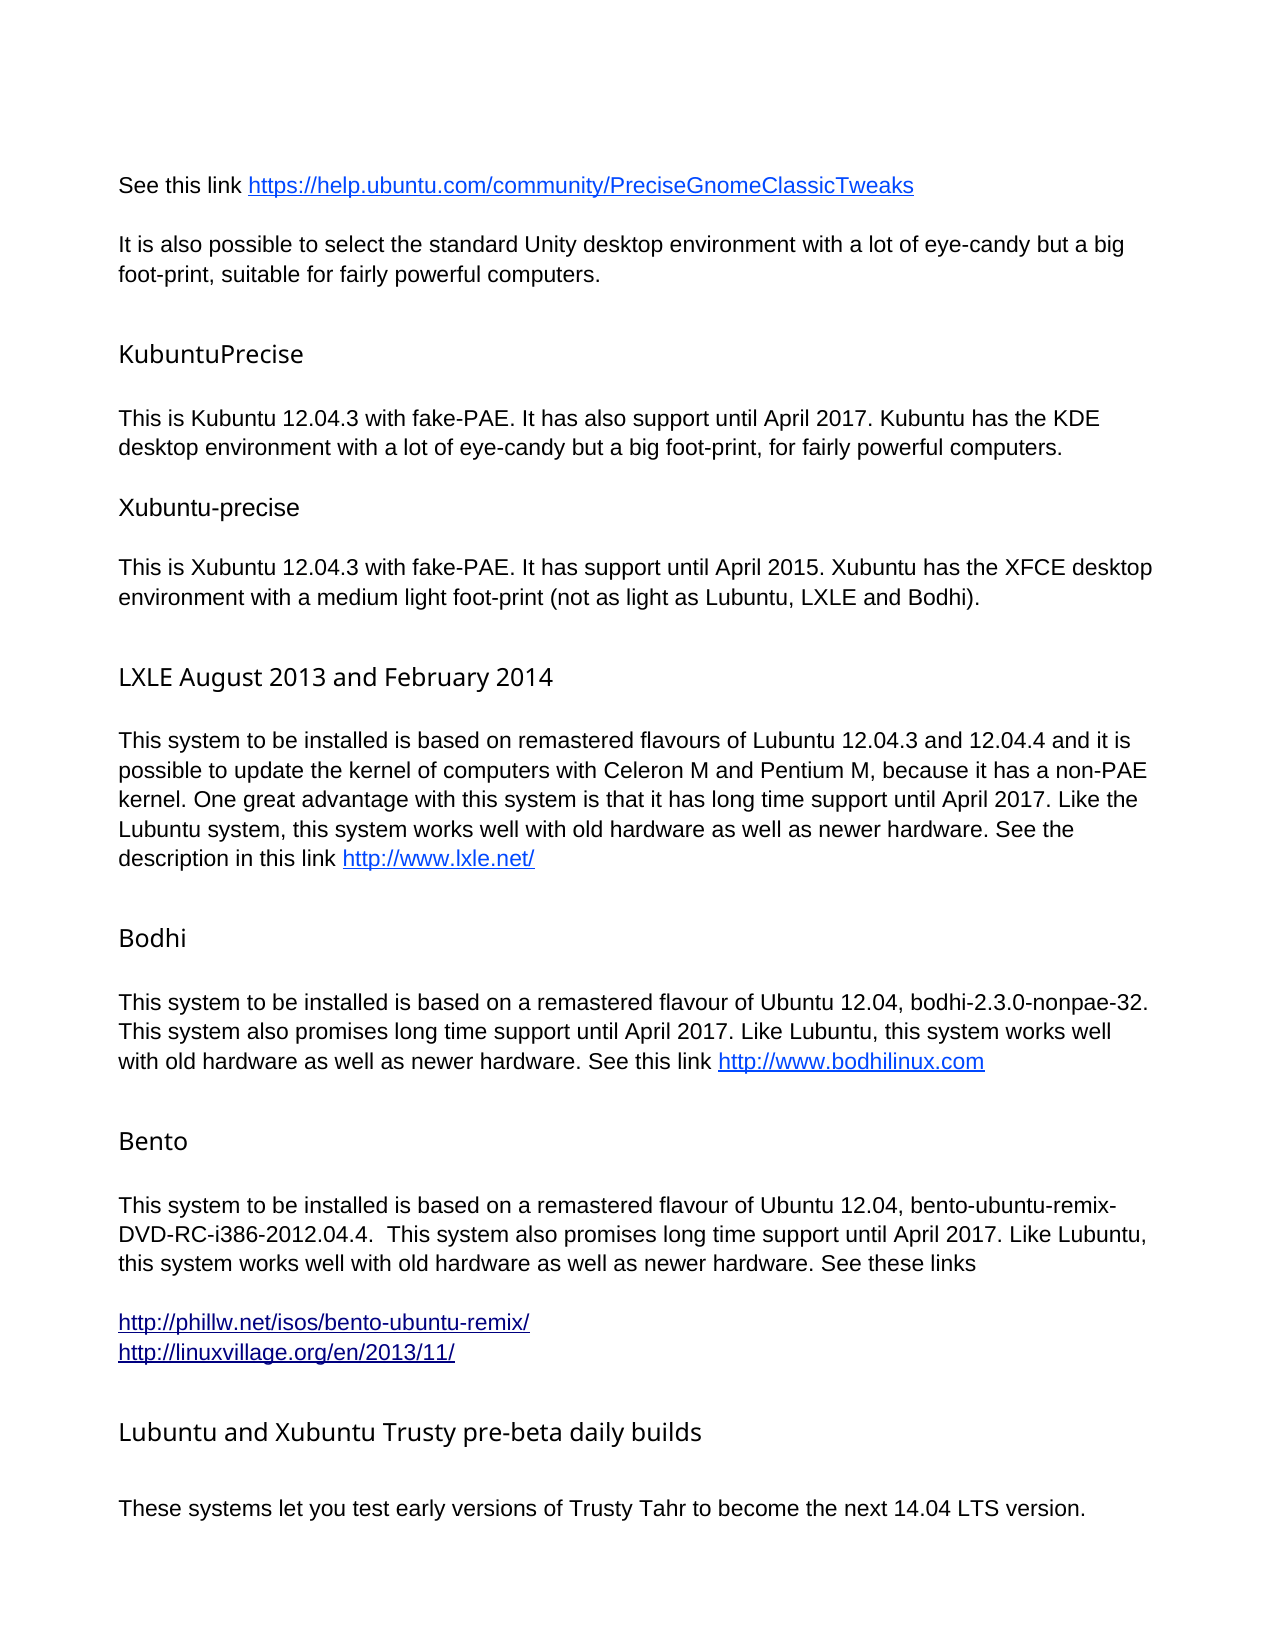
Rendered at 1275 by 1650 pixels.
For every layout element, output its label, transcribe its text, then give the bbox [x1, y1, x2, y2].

text It is also possible to select the standard Unity desktop environment with a lot of eye-candy but a big foot-print, suitable for fairly powerful computers. [118, 232, 1157, 287]
text This is Kubuntu 12.04.3 with fake-PAE. It has also support until April 2017. Kubuntu has the KDE desktop environment with a lot of eye-candy but a big foot-print, for fairly powerful computers. [118, 405, 1157, 460]
text Xubuntu-precise [118, 493, 1157, 521]
subtitle Bodhi [118, 921, 1157, 955]
subtitle Lubuntu and Xubuntu Trusty pre-beta daily builds [118, 1415, 1157, 1449]
subtitle Bento [118, 1124, 1157, 1158]
text http://linuxvillage.org/en/2013/11/ [118, 1339, 1157, 1365]
text http://phillw.net/isos/bento-ubuntu-remix/ [118, 1310, 1157, 1336]
text This is Xubuntu 12.04.3 with fake-PAE. It has support until April 2015. Xubuntu has the XFCE desktop environment with a medium light foot-print (not as light as Lubuntu, LXLE and Bodhi). [118, 555, 1157, 610]
text This system to be installed is based on a remastered flavour of Ubuntu 12.04, bodhi-2.3.0-nonpae-32. This system also promises long time support until April 2017. Like Lubuntu, this system works well with old hardware as well as newer hardware. See this link http://www.bodhilinux.com [118, 990, 1157, 1074]
text This system to be installed is based on remastered flavours of Lubuntu 12.04.3 and 12.04.4 and it is possible to update the kernel of computers with Celeron M and Pentium M, because it has a non-PAE kernel. One great advantage with this system is that it has long time support until April 2017. Like the Lubuntu system, this system works well with old hardware as well as newer hardware. See the description in this link http://www.lxle.net/ [118, 728, 1157, 871]
text See this link https://help.ubuntu.com/community/PreciseGnomeClassicTweaks [118, 173, 1157, 199]
subtitle LXLE August 2013 and February 2014 [118, 660, 1157, 694]
text This system to be installed is based on a remastered flavour of Ubuntu 12.04, bento-ubuntu-remix-DVD-RC-i386-2012.04.4. This system also promises long time support until April 2017. Like Lubuntu, this system works well with old hardware as well as newer hardware. See these links [118, 1192, 1157, 1277]
text These systems let you test early versions of Trusty Tahr to become the next 14.04 LTS version. [118, 1496, 1157, 1521]
subtitle KubuntuPrecise [118, 337, 1157, 371]
